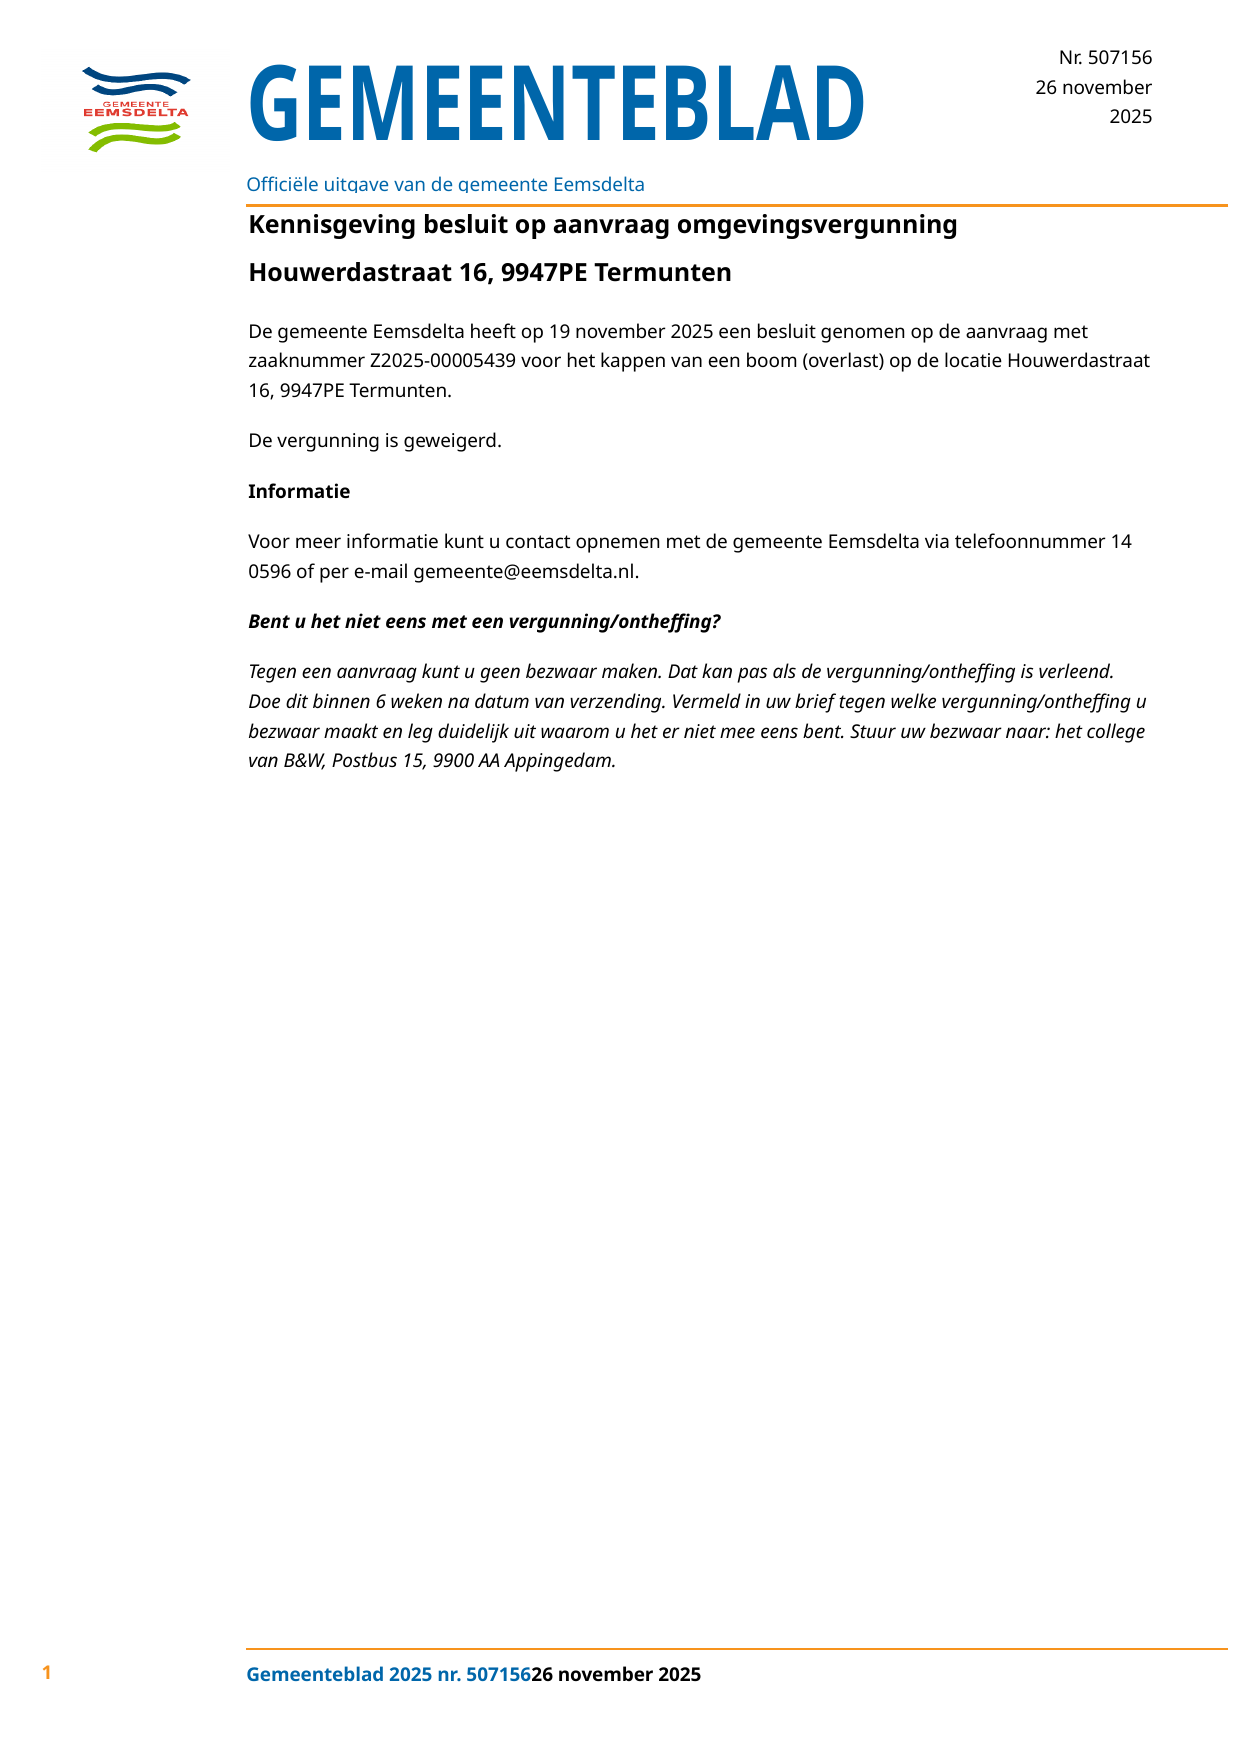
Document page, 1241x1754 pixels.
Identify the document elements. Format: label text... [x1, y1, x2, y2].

text Voor meer informatie kunt u contact opnemen met de gemeente Eemsdelta via telefoonnummer 14 0596 of per e-mail gemeente@eemsdelta.nl. [248, 528, 1152, 584]
text De gemeente Eemsdelta heeft op 19 november 2025 een besluit genomen op de aanvraag met zaaknummer Z2025-00005439 voor het kappen van een boom (overlast) op de locatie Houwerdastraat 16, 9947PE Termunten. [248, 318, 1152, 403]
text Informatie [248, 478, 1152, 504]
text Tegen een aanvraag kunt u geen bezwaar maken. Dat kan pas als de vergunning/ontheffing is verleend. Doe dit binnen 6 weken na datum van verzending. Vermeld in uw brief tegen welke vergunning/ontheffing u bezwaar maakt en leg duidelijk uit waarom u het er niet mee eens bent. Stuur uw bezwaar naar: het college van B&W, Postbus 15, 9900 AA Appingedam. [248, 659, 1152, 773]
text Kennisgeving besluit op aanvraag omgevingsvergunning Houwerdastraat 16, 9947PE Termunten [248, 207, 1152, 288]
picture [41, 47, 231, 172]
text Bent u het niet eens met een vergunning/ontheffing? [248, 608, 1152, 634]
text De vergunning is geweigerd. [248, 427, 1152, 453]
